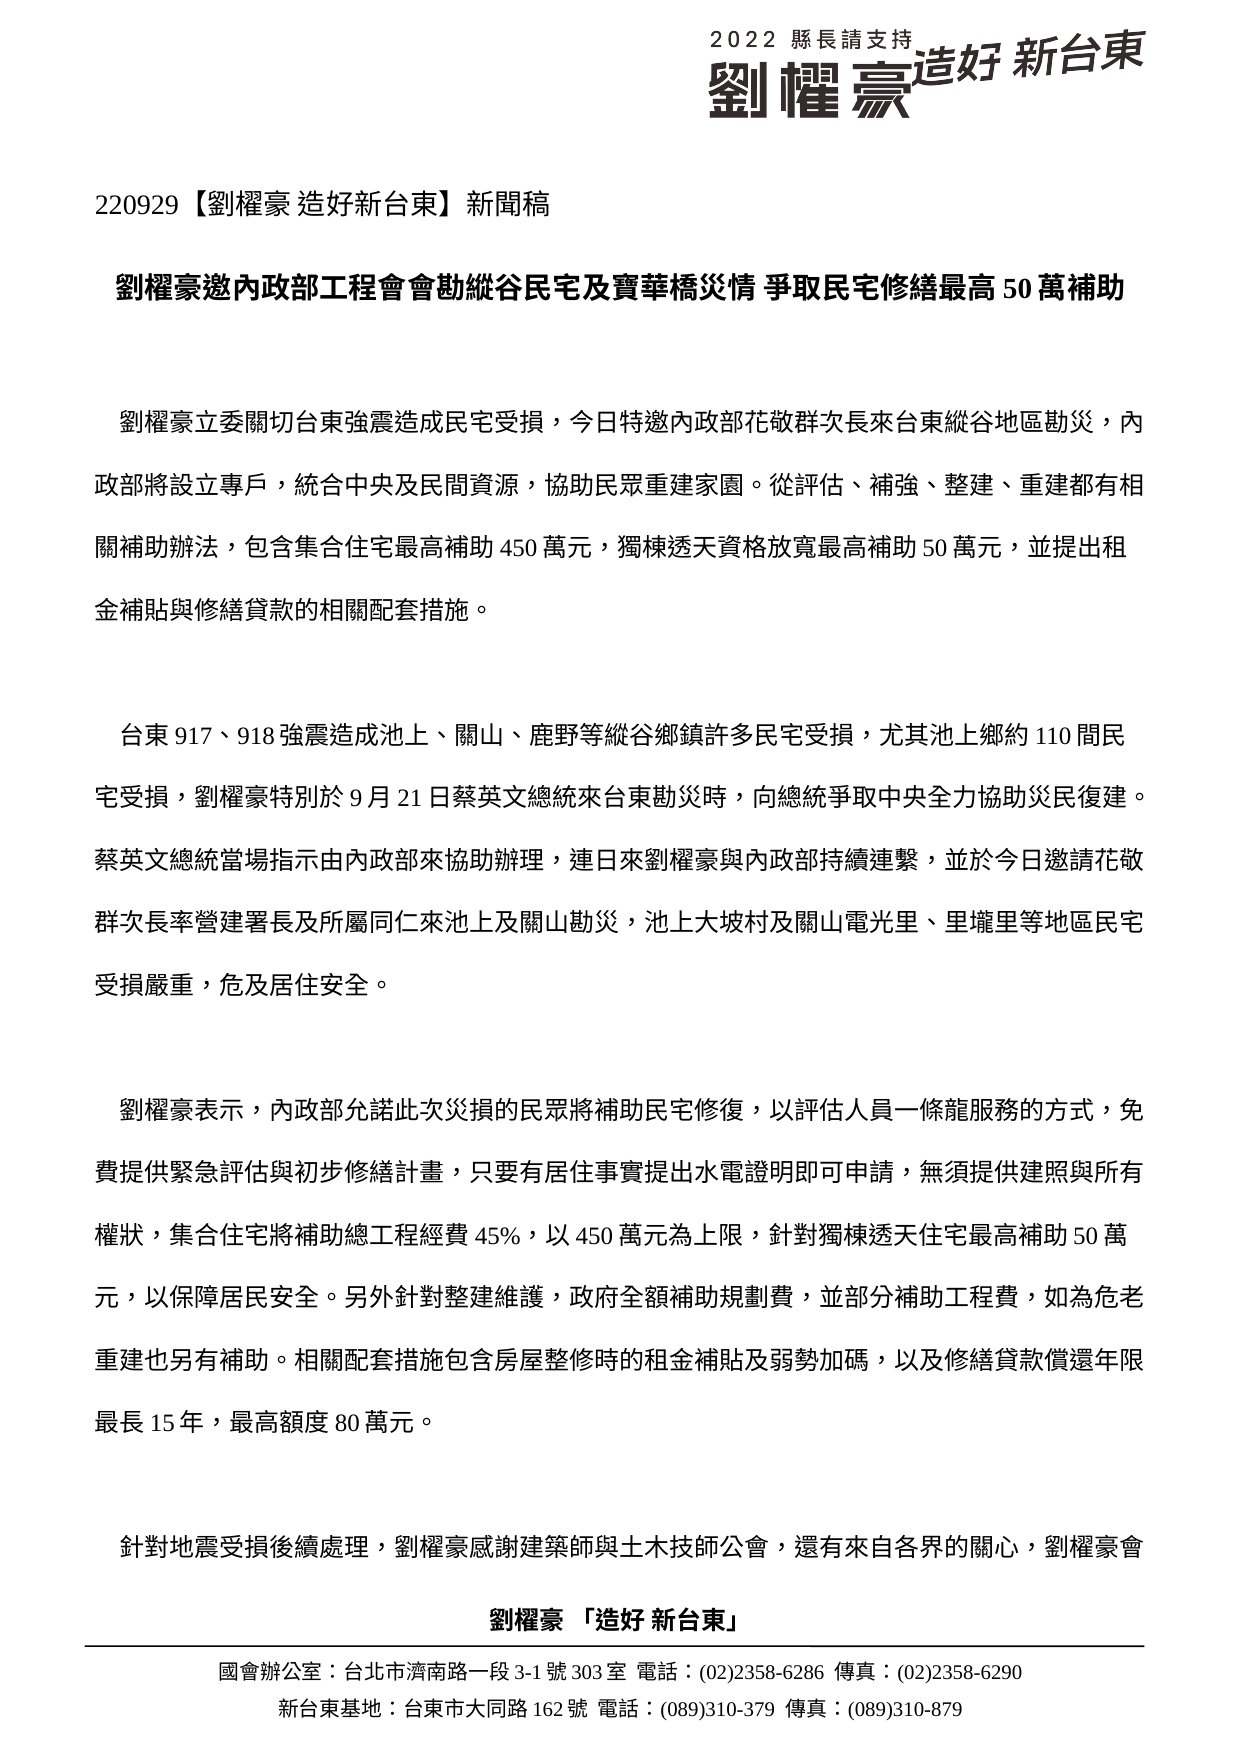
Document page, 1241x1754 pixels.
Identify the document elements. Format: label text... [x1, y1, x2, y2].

text 台東917、918強震造成池上、關山、鹿野等縱谷鄉鎮許多民宅受損，尤其池上鄉約110間民宅受損，劉櫂豪特別於9月21日蔡英文總統來台東勘災時，向總統爭取中央全力協助災民復建。蔡英文總統當場指示由內政部來協助辦理，連日來劉櫂豪與內政部持續連繫，並於今日邀請花敬群次長率營建署長及所屬同仁來池上及關山勘災，池上大坡村及關山電光里、里壠里等地區民宅受損嚴重，危及居住安全。 [94, 692, 1146, 1004]
text 劉櫂豪表示，內政部允諾此次災損的民眾將補助民宅修復，以評估人員一條龍服務的方式，免費提供緊急評估與初步修繕計畫，只要有居住事實提出水電證明即可申請，無須提供建照與所有權狀，集合住宅將補助總工程經費45%，以450萬元為上限，針對獨棟透天住宅最高補助50萬元，以保障居民安全。另外針對整建維護，政府全額補助規劃費，並部分補助工程費，如為危老重建也另有補助。相關配套措施包含房屋整修時的租金補貼及弱勢加碼，以及修繕貸款償還年限最長15年，最高額度80萬元。 [94, 1067, 1146, 1442]
text 220929【劉櫂豪 造好新台東】新聞稿 [94, 161, 1146, 223]
text 劉櫂豪邀內政部工程會會勘縱谷民宅及寶華橋災情 爭取民宅修繕最高50萬補助 [94, 244, 1146, 306]
text 針對地震受損後續處理，劉櫂豪感謝建築師與土木技師公會，還有來自各界的關心，劉櫂豪會 [94, 1504, 1146, 1567]
text 劉櫂豪立委關切台東強震造成民宅受損，今日特邀內政部花敬群次長來台東縱谷地區勘災，內政部將設立專戶，統合中央及民間資源，協助民眾重建家園。從評估、補強、整建、重建都有相關補助辦法，包含集合住宅最高補助450萬元，獨棟透天資格放寬最高補助50萬元，並提出租金補貼與修繕貸款的相關配套措施。 [94, 379, 1146, 629]
